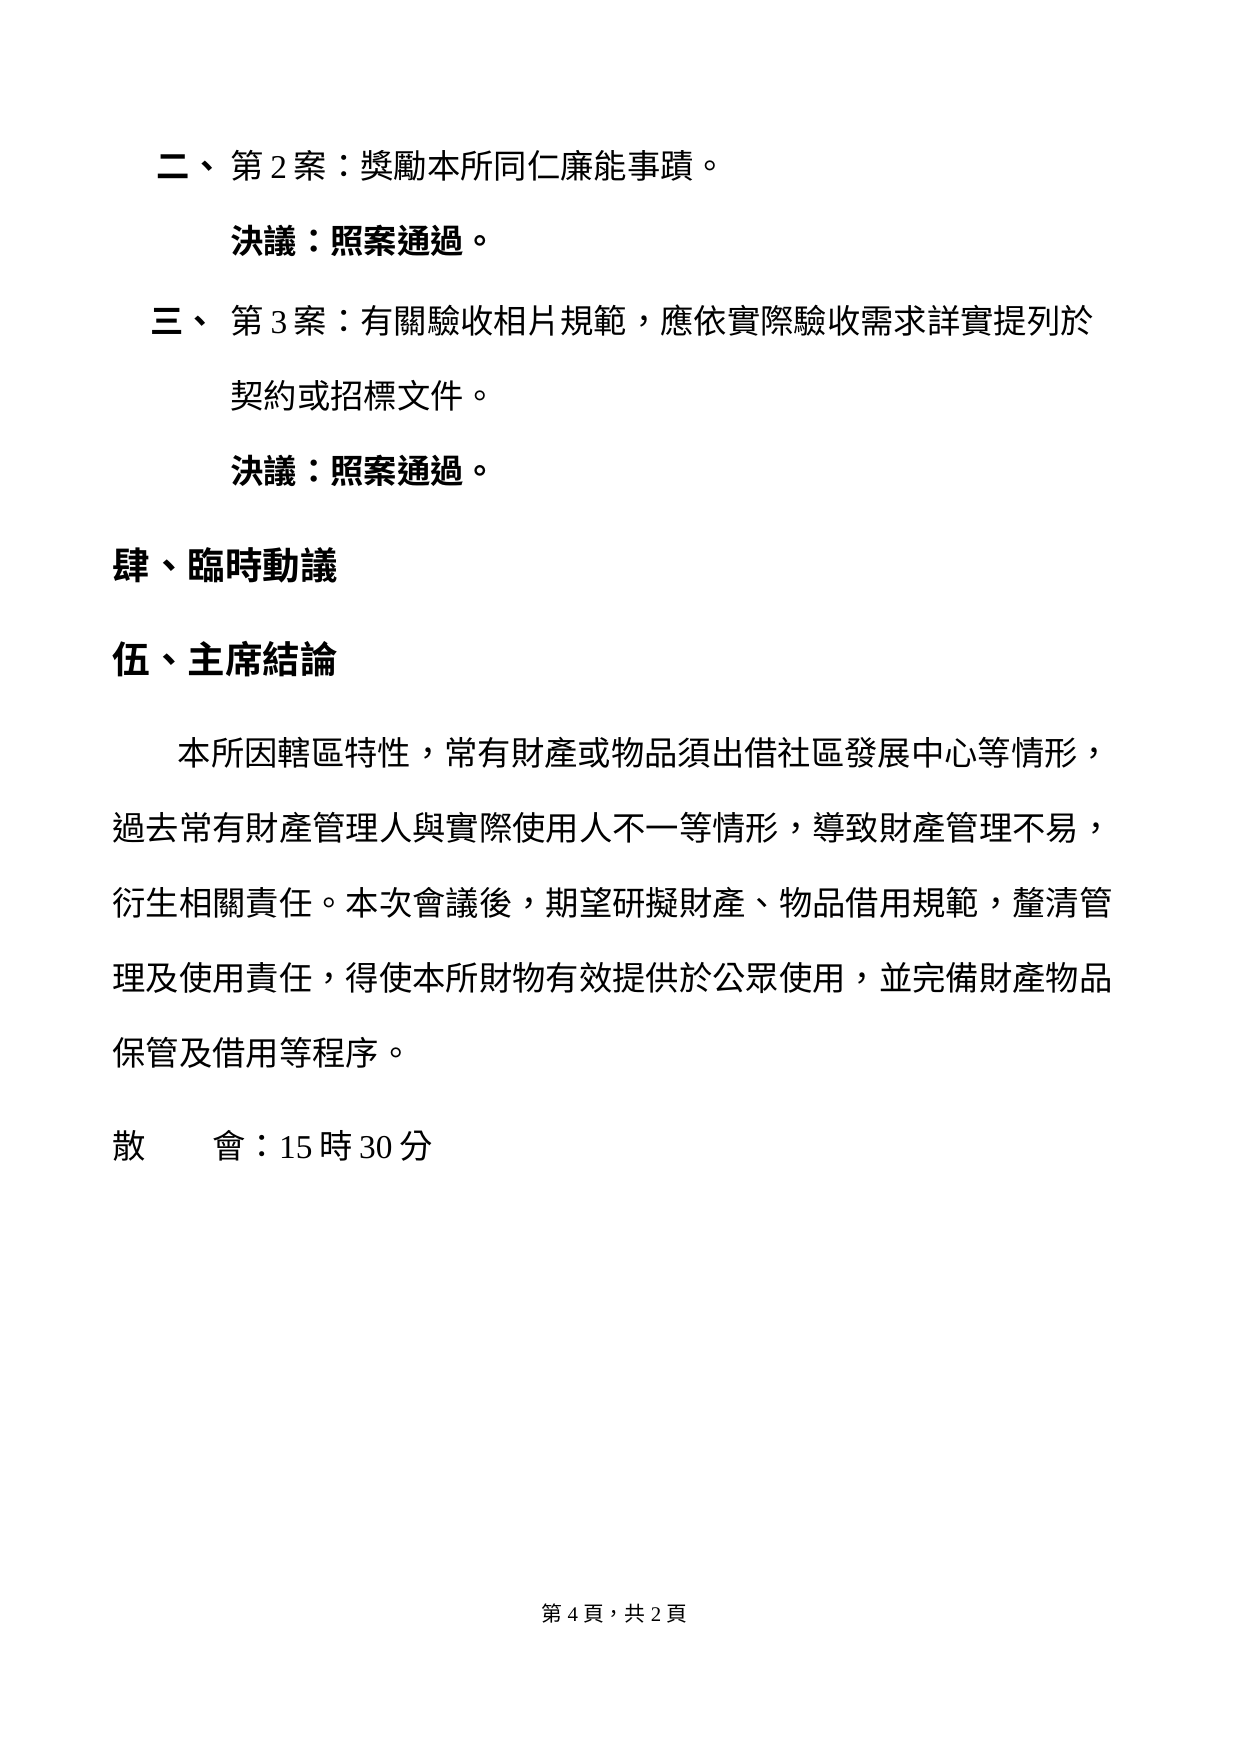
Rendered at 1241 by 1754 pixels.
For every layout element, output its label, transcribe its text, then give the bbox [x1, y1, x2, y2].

text 肆、臨時動議 [112, 525, 1116, 600]
text 本所因轄區特性，常有財產或物品須出借社區發展中心等情形，過去常有財產管理人與實際使用人不一等情形，導致財產管理不易，衍生相關責任。本次會議後，期望研擬財產、物品借用規範，釐清管理及使用責任，得使本所財物有效提供於公眾使用，並完備財產物品保管及借用等程序。 [112, 713, 1116, 1088]
list 第2案：獎勵本所同仁廉能事蹟。 決議：照案通過。 [156, 126, 1116, 276]
list 第3案：有關驗收相片規範，應依實際驗收需求詳實提列於契約或招標文件。 決議：照案通過。 [150, 282, 1116, 507]
text 散 會：15時30分 [112, 1107, 1116, 1182]
text 伍、主席結論 [112, 619, 1116, 694]
